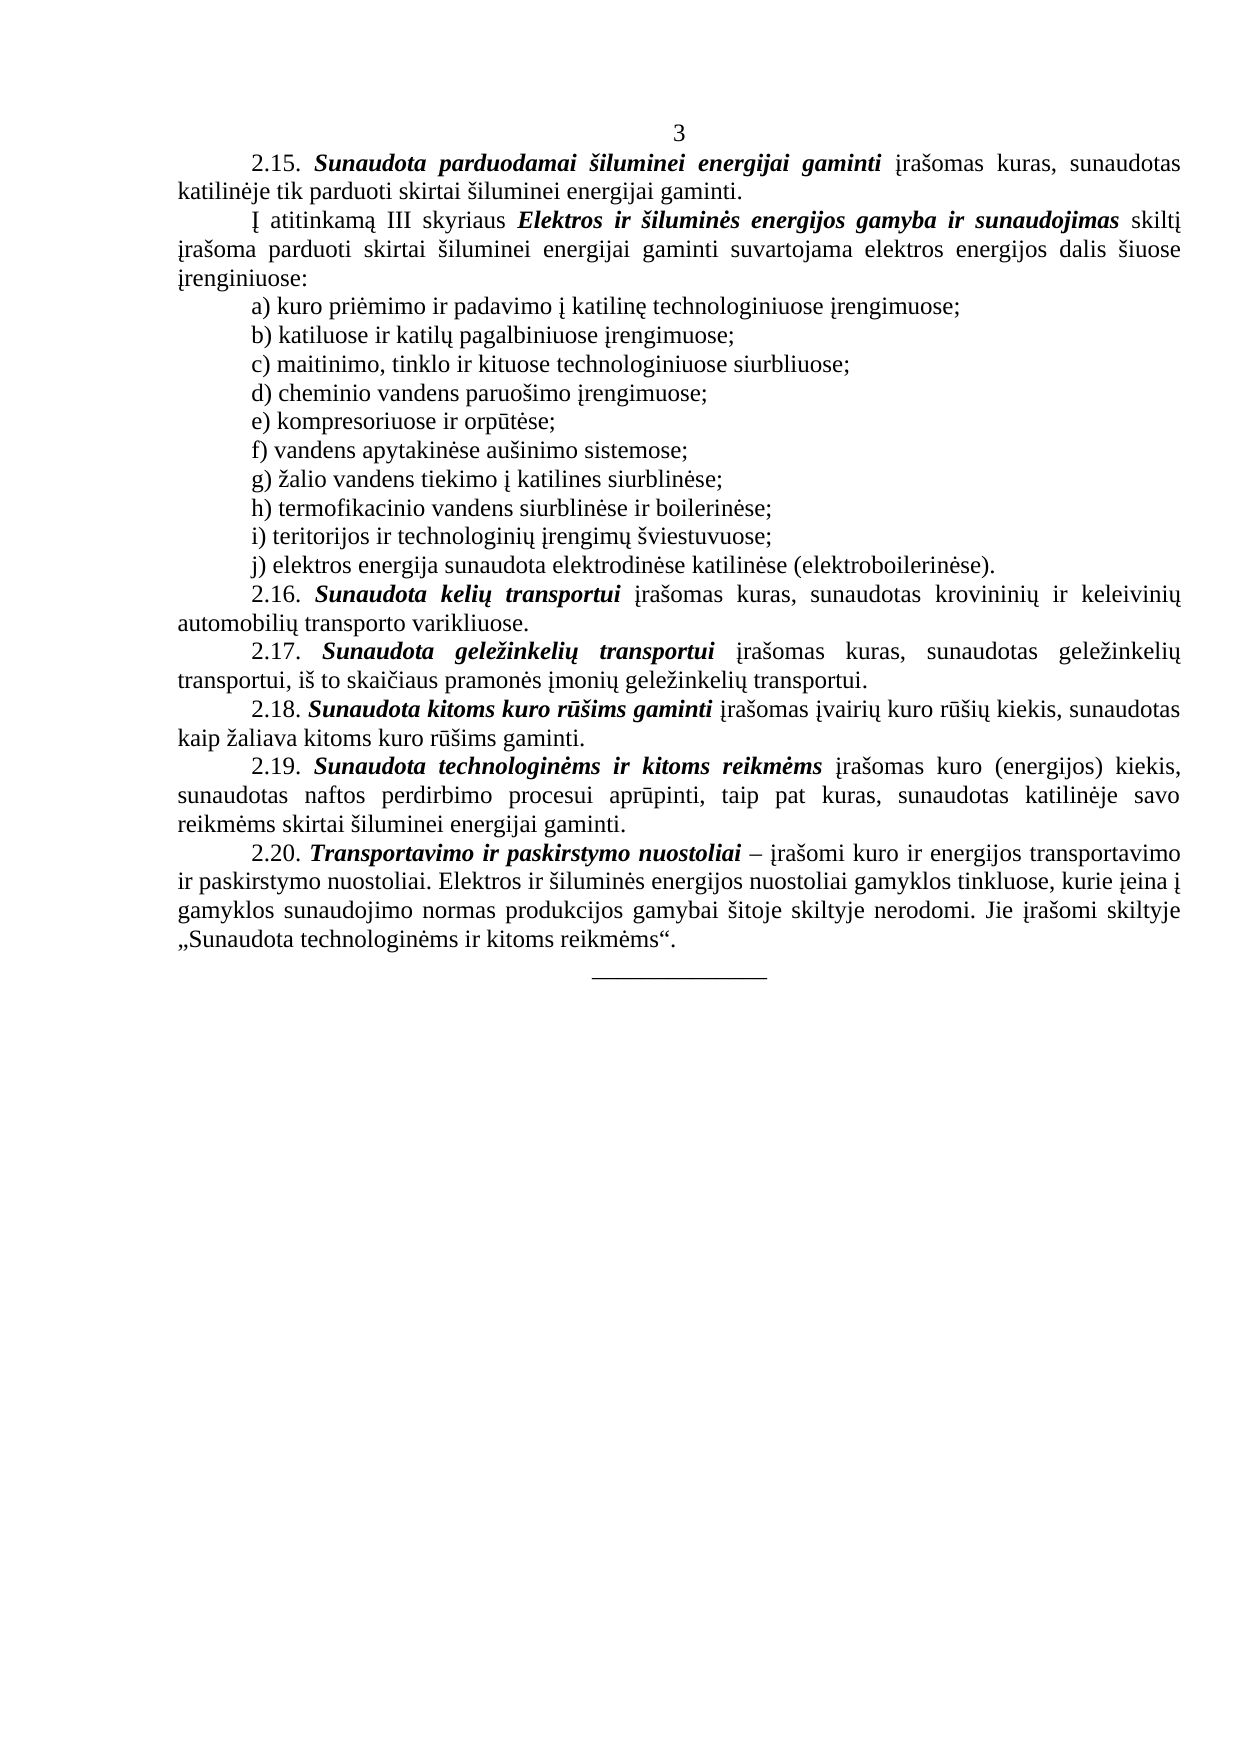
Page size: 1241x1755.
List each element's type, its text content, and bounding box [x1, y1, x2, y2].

text ______________ [177, 953, 1181, 981]
text 2.20. Transportavimo ir paskirstymo nuostoliai – įrašomi kuro ir energijos transportavimo ir paskirstymo nuostoliai. Elektros ir šiluminės energijos nuostoliai gamyklos tinkluose, kurie įeina į gamyklos sunaudojimo normas produkcijos gamybai šitoje skiltyje nerodomi. Jie įrašomi skiltyje „Sunaudota technologinėms ir kitoms reikmėms“. [177, 838, 1181, 953]
text c) maitinimo, tinklo ir kituose technologiniuose siurbliuose; [177, 349, 1181, 378]
text a) kuro priėmimo ir padavimo į katilinę technologiniuose įrengimuose; [177, 291, 1181, 320]
text 2.15. Sunaudota parduodamai šiluminei energijai gaminti įrašomas kuras, sunaudotas katilinėje tik parduoti skirtai šiluminei energijai gaminti. [177, 148, 1181, 205]
text f) vandens apytakinėse aušinimo sistemose; [177, 435, 1181, 464]
text d) cheminio vandens paruošimo įrengimuose; [177, 378, 1181, 406]
text 2.17. Sunaudota geležinkelių transportui įrašomas kuras, sunaudotas geležinkelių transportui, iš to skaičiaus pramonės įmonių geležinkelių transportui. [177, 636, 1181, 694]
text 2.19. Sunaudota technologinėms ir kitoms reikmėms įrašomas kuro (energijos) kiekis, sunaudotas naftos perdirbimo procesui aprūpinti, taip pat kuras, sunaudotas katilinėje savo reikmėms skirtai šiluminei energijai gaminti. [177, 751, 1181, 838]
text g) žalio vandens tiekimo į katilines siurblinėse; [177, 464, 1181, 493]
text b) katiluose ir katilų pagalbiniuose įrengimuose; [177, 320, 1181, 349]
text 2.18. Sunaudota kitoms kuro rūšims gaminti įrašomas įvairių kuro rūšių kiekis, sunaudotas kaip žaliava kitoms kuro rūšims gaminti. [177, 694, 1181, 751]
text h) termofikacinio vandens siurblinėse ir boilerinėse; [177, 493, 1181, 521]
text e) kompresoriuose ir orpūtėse; [177, 406, 1181, 435]
text j) elektros energija sunaudota elektrodinėse katilinėse (elektroboilerinėse). [177, 550, 1181, 579]
text i) teritorijos ir technologinių įrengimų šviestuvuose; [177, 521, 1181, 550]
text Į atitinkamą III skyriaus Elektros ir šiluminės energijos gamyba ir sunaudojimas skiltį įrašoma parduoti skirtai šiluminei energijai gaminti suvartojama elektros energijos dalis šiuose įrenginiuose: [177, 205, 1181, 291]
text 2.16. Sunaudota kelių transportui įrašomas kuras, sunaudotas krovininių ir keleivinių automobilių transporto varikliuose. [177, 579, 1181, 636]
